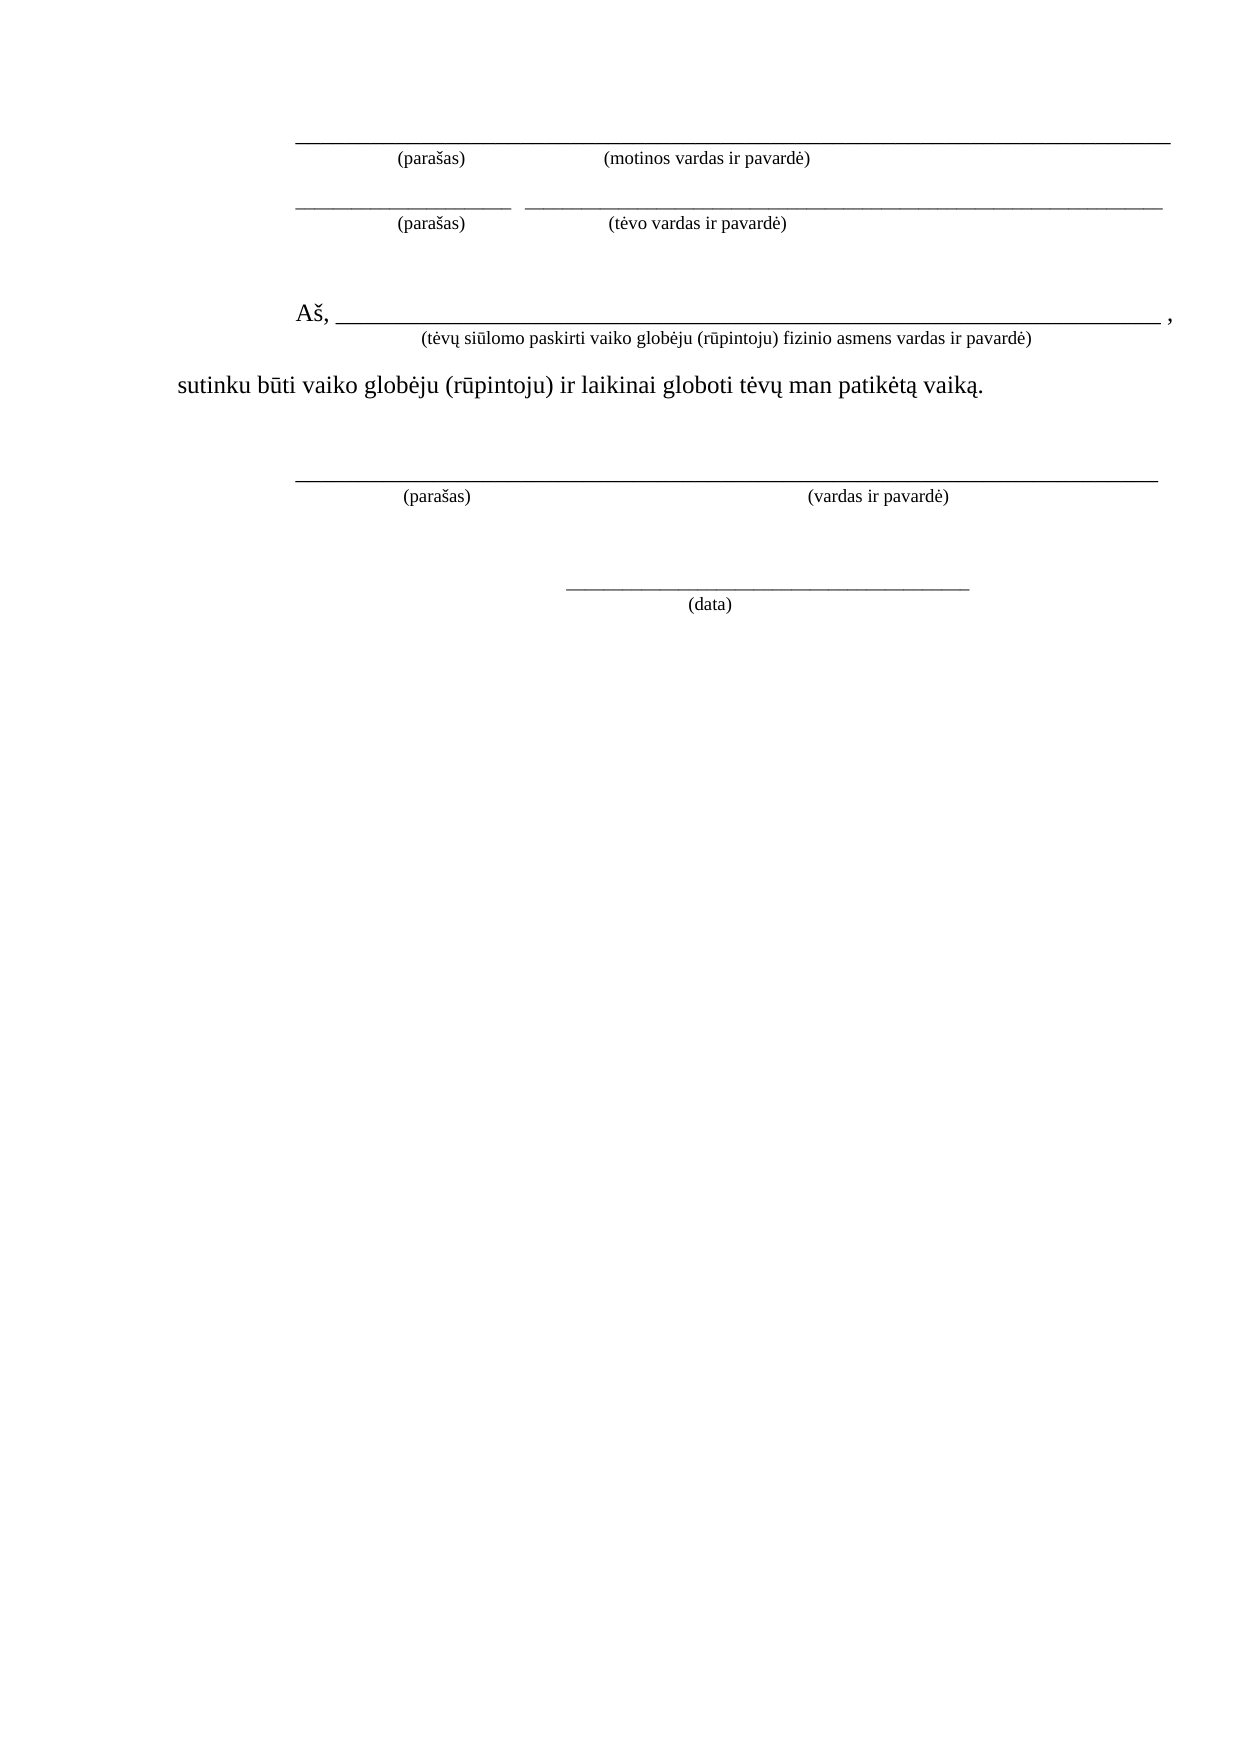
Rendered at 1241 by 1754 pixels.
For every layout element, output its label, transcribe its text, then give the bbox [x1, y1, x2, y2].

text ___________________________________________ [177, 571, 1181, 592]
text Aš, __________________________________________________________________ , [177, 298, 1181, 327]
text _____________________________________________________________________ [177, 456, 1181, 485]
text (parašas) (vardas ir pavardė) [177, 485, 1181, 506]
text (data) [177, 592, 1181, 614]
text _______________________ ____________________________________________________________________ [177, 190, 1181, 212]
text (parašas) (tėvo vardas ir pavardė) [177, 212, 1181, 233]
text (tėvų siūlomo paskirti vaiko globėju (rūpintoju) fizinio asmens vardas ir pavardė) [177, 327, 1181, 348]
text sutinku būti vaiko globėju (rūpintoju) ir laikinai globoti tėvų man patikėtą vaiką. [177, 370, 1181, 398]
text (parašas) (motinos vardas ir pavardė) [177, 147, 1181, 168]
text ______________________________________________________________________ [177, 118, 1181, 147]
